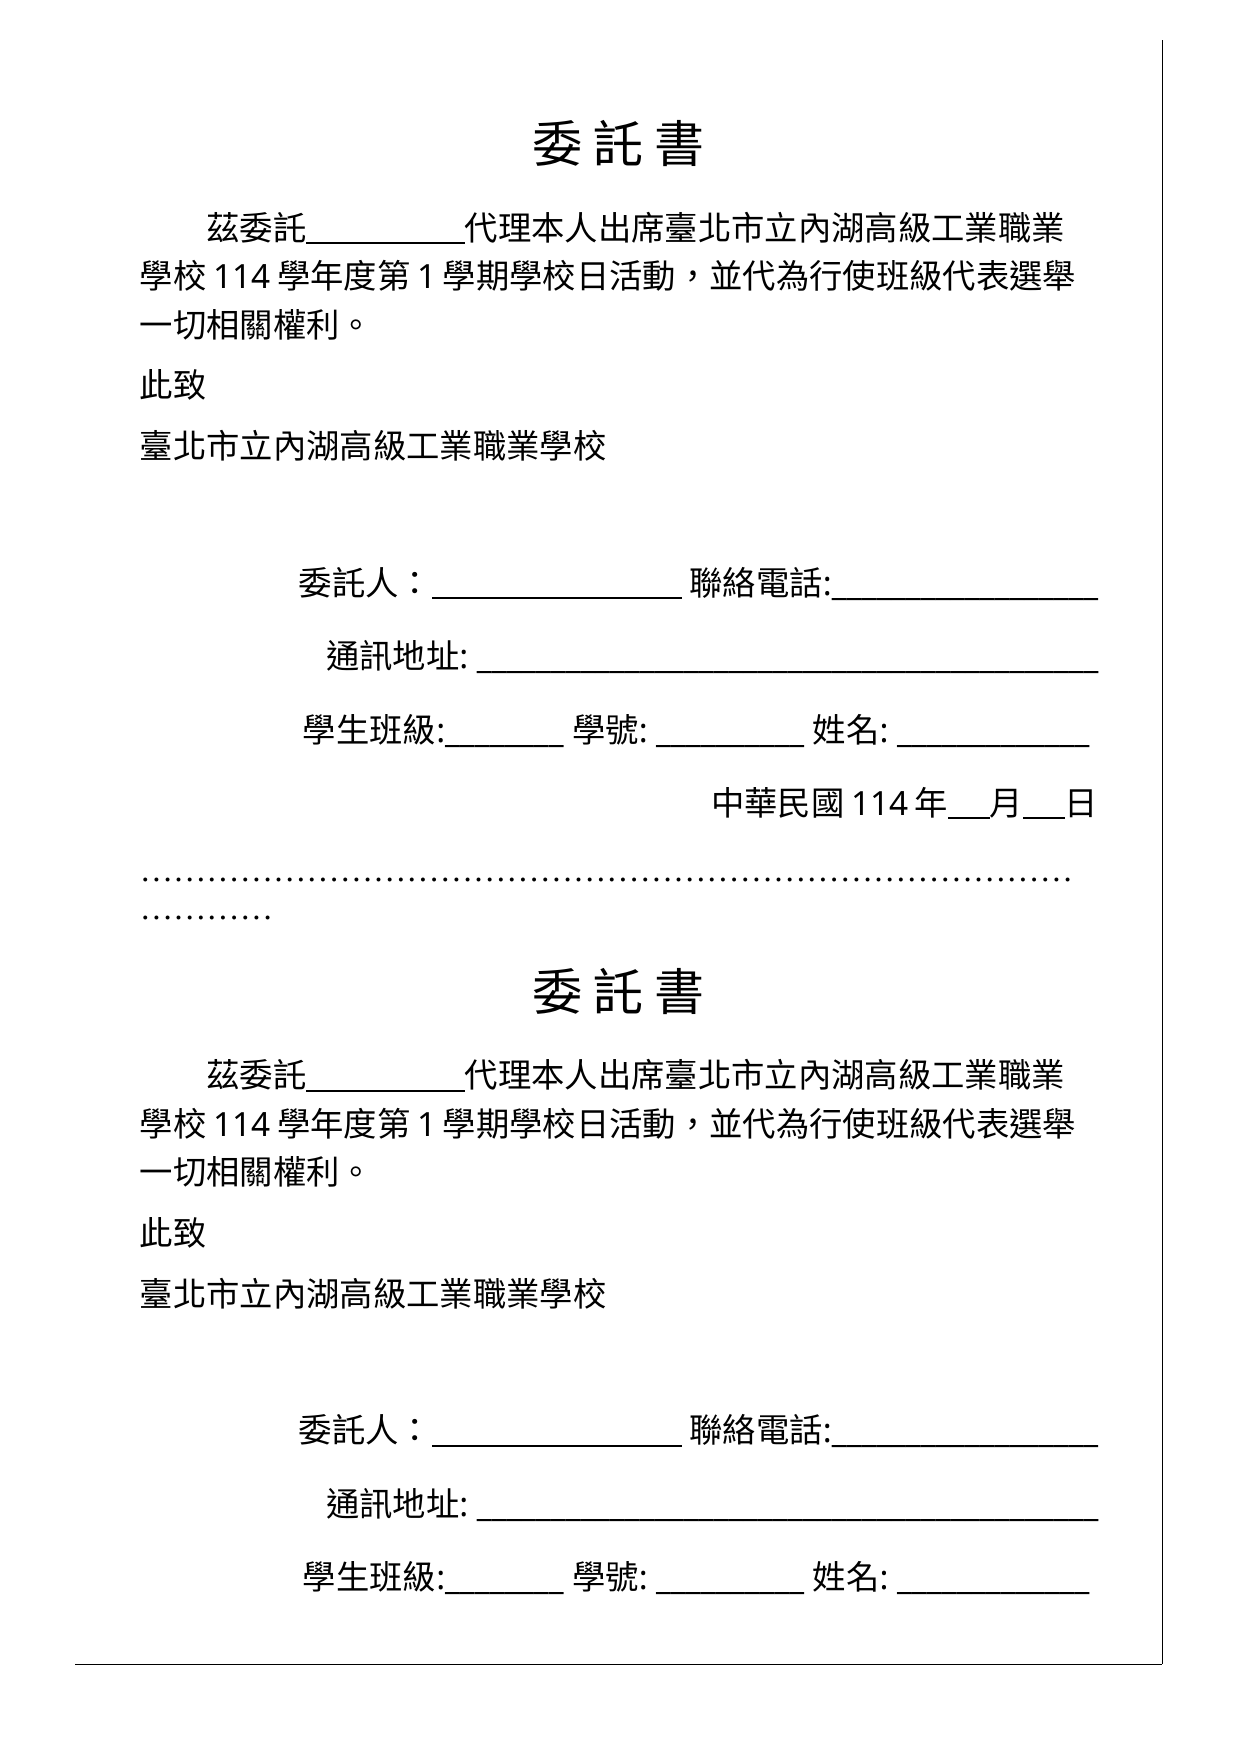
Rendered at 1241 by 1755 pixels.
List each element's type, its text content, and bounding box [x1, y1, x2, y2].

text 茲委託 代理本人出席臺北市立內湖高級工業職業學校114學年度第1學期學校日活動，並代為行使班級代表選舉一切相關權利。 [75, 985, 1162, 1142]
text 茲委託 代理本人出席臺北市立內湖高級工業職業學校114學年度第1學期學校日活動，並代為行使班級代表選舉一切相關權利。 [75, 137, 1162, 294]
text 此致 [75, 294, 1162, 355]
text 通訊地址: __________________________________________ [75, 1413, 1162, 1486]
text 臺北市立內湖高級工業職業學校 [75, 355, 1162, 468]
text 委託人： 聯絡電話:__________________ [75, 1339, 1162, 1413]
text 此致 [75, 1142, 1162, 1203]
text 中華民國114年 月 日 [75, 712, 1162, 786]
text 委 託 書 [75, 40, 1162, 137]
text 通訊地址: __________________________________________ [75, 565, 1162, 639]
text 委託人： 聯絡電話:__________________ [75, 492, 1162, 565]
text 學生班級:________ 學號: __________ 姓名: _____________ [75, 639, 1162, 712]
text …………………………………………………………………………………… [75, 786, 1162, 887]
text 臺北市立內湖高級工業職業學校 [75, 1203, 1162, 1316]
text 學生班級:________ 學號: __________ 姓名: _____________ [75, 1486, 1162, 1664]
text 委 託 書 [75, 887, 1162, 985]
